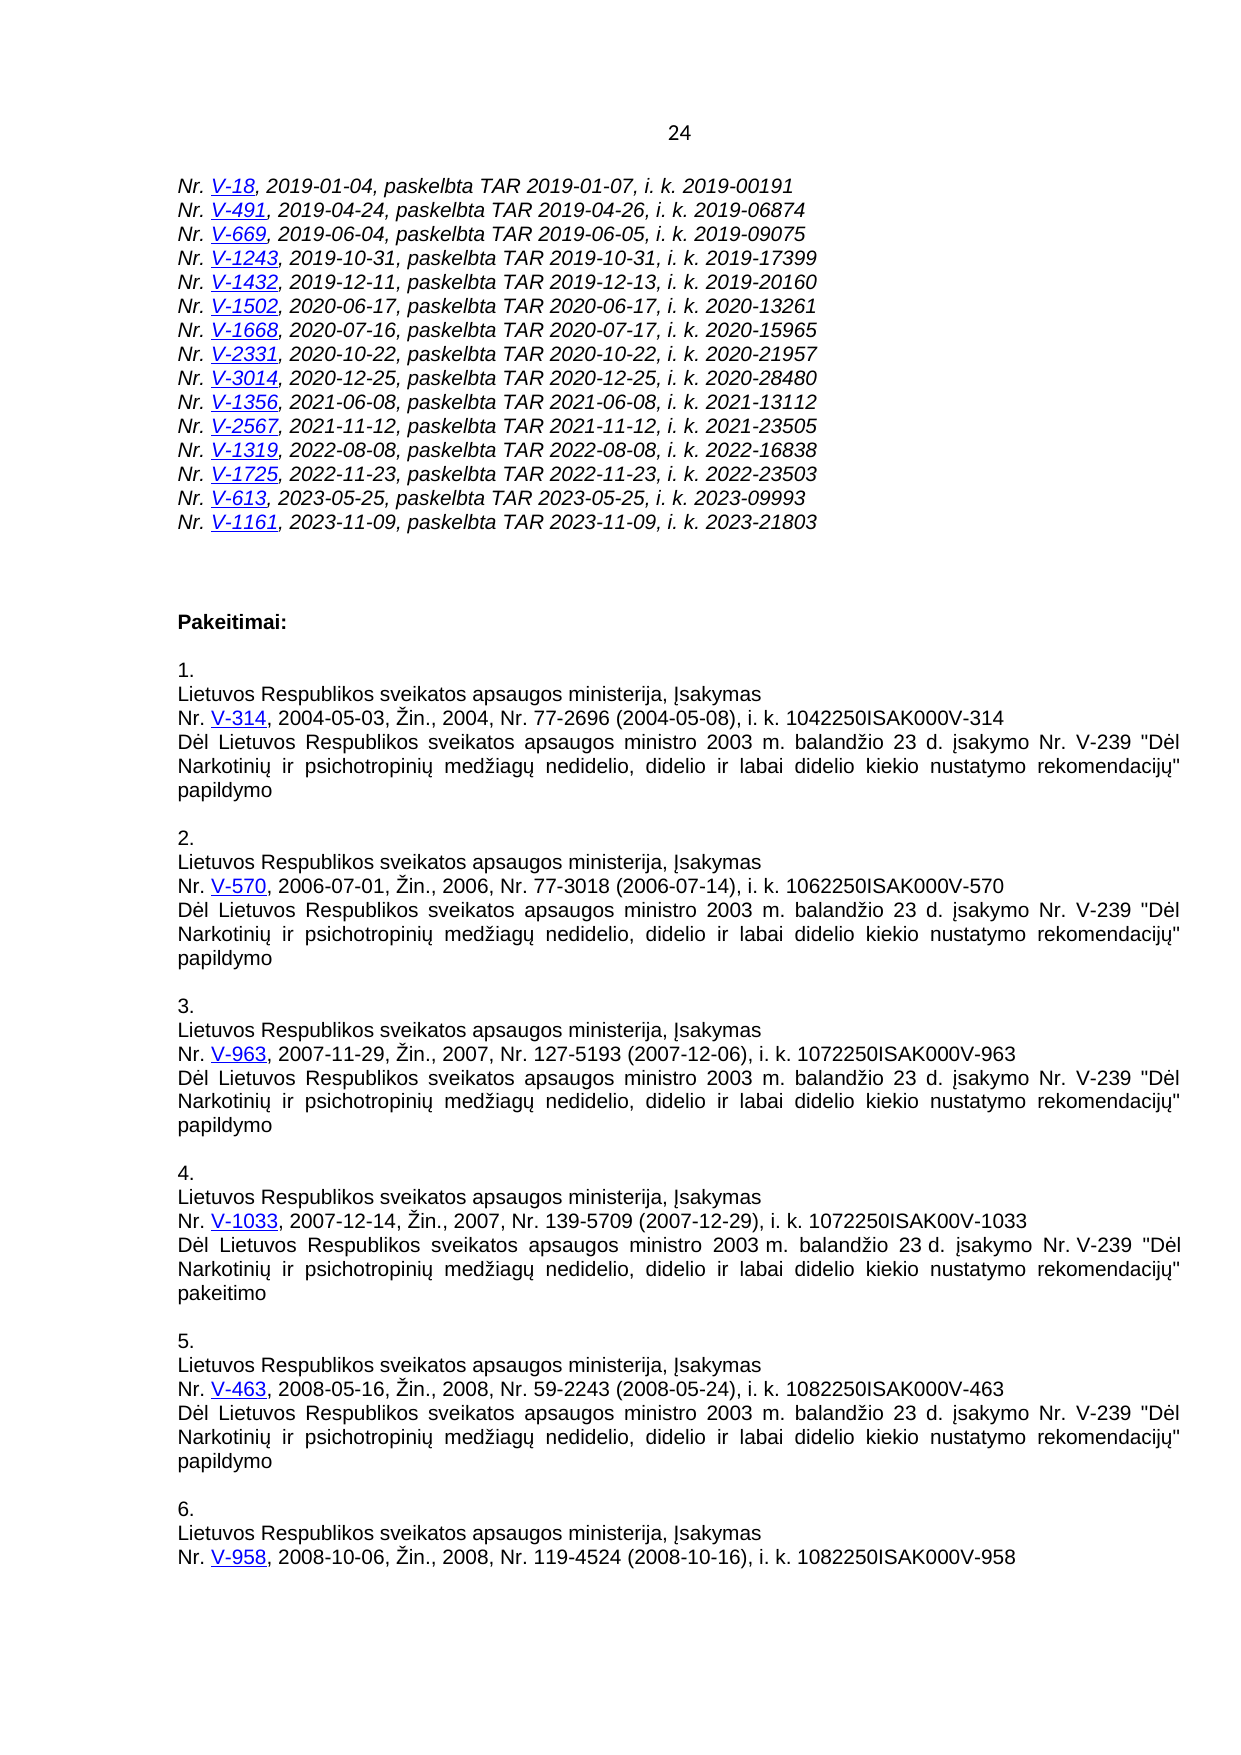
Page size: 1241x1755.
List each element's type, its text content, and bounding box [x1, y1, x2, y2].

text 3. [177, 993, 1181, 1017]
text Nr. V-18, 2019-01-04, paskelbta TAR 2019-01-07, i. k. 2019-00191 [177, 174, 1181, 198]
text Lietuvos Respublikos sveikatos apsaugos ministerija, Įsakymas [177, 1353, 1181, 1377]
text 6. [177, 1497, 1181, 1521]
text Nr. V-1319, 2022-08-08, paskelbta TAR 2022-08-08, i. k. 2022-16838 [177, 438, 1181, 462]
text Dėl Lietuvos Respublikos sveikatos apsaugos ministro 2003 m. balandžio 23 d. įsakymo Nr. V-239 "Dėl Narkotinių ir psichotropinių medžiagų nedidelio, didelio ir labai didelio kiekio nustatymo rekomendacijų" pakeitimo [177, 1233, 1181, 1305]
text Lietuvos Respublikos sveikatos apsaugos ministerija, Įsakymas [177, 850, 1181, 874]
text Dėl Lietuvos Respublikos sveikatos apsaugos ministro 2003 m. balandžio 23 d. įsakymo Nr. V-239 "Dėl Narkotinių ir psichotropinių medžiagų nedidelio, didelio ir labai didelio kiekio nustatymo rekomendacijų" papildymo [177, 730, 1181, 802]
text 4. [177, 1161, 1181, 1185]
text Dėl Lietuvos Respublikos sveikatos apsaugos ministro 2003 m. balandžio 23 d. įsakymo Nr. V-239 "Dėl Narkotinių ir psichotropinių medžiagų nedidelio, didelio ir labai didelio kiekio nustatymo rekomendacijų" papildymo [177, 1065, 1181, 1137]
text Lietuvos Respublikos sveikatos apsaugos ministerija, Įsakymas [177, 682, 1181, 706]
text 2. [177, 826, 1181, 850]
text Nr. V-491, 2019-04-24, paskelbta TAR 2019-04-26, i. k. 2019-06874 [177, 198, 1181, 222]
text Nr. V-1668, 2020-07-16, paskelbta TAR 2020-07-17, i. k. 2020-15965 [177, 318, 1181, 342]
text Lietuvos Respublikos sveikatos apsaugos ministerija, Įsakymas [177, 1521, 1181, 1544]
text Nr. V-1243, 2019-10-31, paskelbta TAR 2019-10-31, i. k. 2019-17399 [177, 246, 1181, 270]
text Pakeitimai: [177, 610, 1181, 634]
text Nr. V-2567, 2021-11-12, paskelbta TAR 2021-11-12, i. k. 2021-23505 [177, 414, 1181, 438]
text Nr. V-1432, 2019-12-11, paskelbta TAR 2019-12-13, i. k. 2019-20160 [177, 270, 1181, 294]
text Dėl Lietuvos Respublikos sveikatos apsaugos ministro 2003 m. balandžio 23 d. įsakymo Nr. V-239 "Dėl Narkotinių ir psichotropinių medžiagų nedidelio, didelio ir labai didelio kiekio nustatymo rekomendacijų" papildymo [177, 1401, 1181, 1473]
text Nr. V-613, 2023-05-25, paskelbta TAR 2023-05-25, i. k. 2023-09993 [177, 486, 1181, 509]
text Nr. V-669, 2019-06-04, paskelbta TAR 2019-06-05, i. k. 2019-09075 [177, 222, 1181, 246]
text Lietuvos Respublikos sveikatos apsaugos ministerija, Įsakymas [177, 1185, 1181, 1209]
text Nr. V-570, 2006-07-01, Žin., 2006, Nr. 77-3018 (2006-07-14), i. k. 1062250ISAK000V-570 [177, 874, 1181, 898]
text 5. [177, 1329, 1181, 1353]
text 1. [177, 658, 1181, 682]
text Nr. V-1502, 2020-06-17, paskelbta TAR 2020-06-17, i. k. 2020-13261 [177, 294, 1181, 318]
text Dėl Lietuvos Respublikos sveikatos apsaugos ministro 2003 m. balandžio 23 d. įsakymo Nr. V-239 "Dėl Narkotinių ir psichotropinių medžiagų nedidelio, didelio ir labai didelio kiekio nustatymo rekomendacijų" papildymo [177, 898, 1181, 969]
text Nr. V-2331, 2020-10-22, paskelbta TAR 2020-10-22, i. k. 2020-21957 [177, 342, 1181, 366]
text Nr. V-958, 2008-10-06, Žin., 2008, Nr. 119-4524 (2008-10-16), i. k. 1082250ISAK000V-958 [177, 1544, 1181, 1568]
text Nr. V-1725, 2022-11-23, paskelbta TAR 2022-11-23, i. k. 2022-23503 [177, 462, 1181, 486]
text Nr. V-463, 2008-05-16, Žin., 2008, Nr. 59-2243 (2008-05-24), i. k. 1082250ISAK000V-463 [177, 1377, 1181, 1401]
text Nr. V-314, 2004-05-03, Žin., 2004, Nr. 77-2696 (2004-05-08), i. k. 1042250ISAK000V-314 [177, 706, 1181, 730]
text Nr. V-1161, 2023-11-09, paskelbta TAR 2023-11-09, i. k. 2023-21803 [177, 509, 1181, 533]
text Nr. V-1356, 2021-06-08, paskelbta TAR 2021-06-08, i. k. 2021-13112 [177, 390, 1181, 414]
text Nr. V-3014, 2020-12-25, paskelbta TAR 2020-12-25, i. k. 2020-28480 [177, 366, 1181, 390]
text Lietuvos Respublikos sveikatos apsaugos ministerija, Įsakymas [177, 1017, 1181, 1041]
text Nr. V-1033, 2007-12-14, Žin., 2007, Nr. 139-5709 (2007-12-29), i. k. 1072250ISAK00V-1033 [177, 1209, 1181, 1233]
text Nr. V-963, 2007-11-29, Žin., 2007, Nr. 127-5193 (2007-12-06), i. k. 1072250ISAK000V-963 [177, 1041, 1181, 1065]
